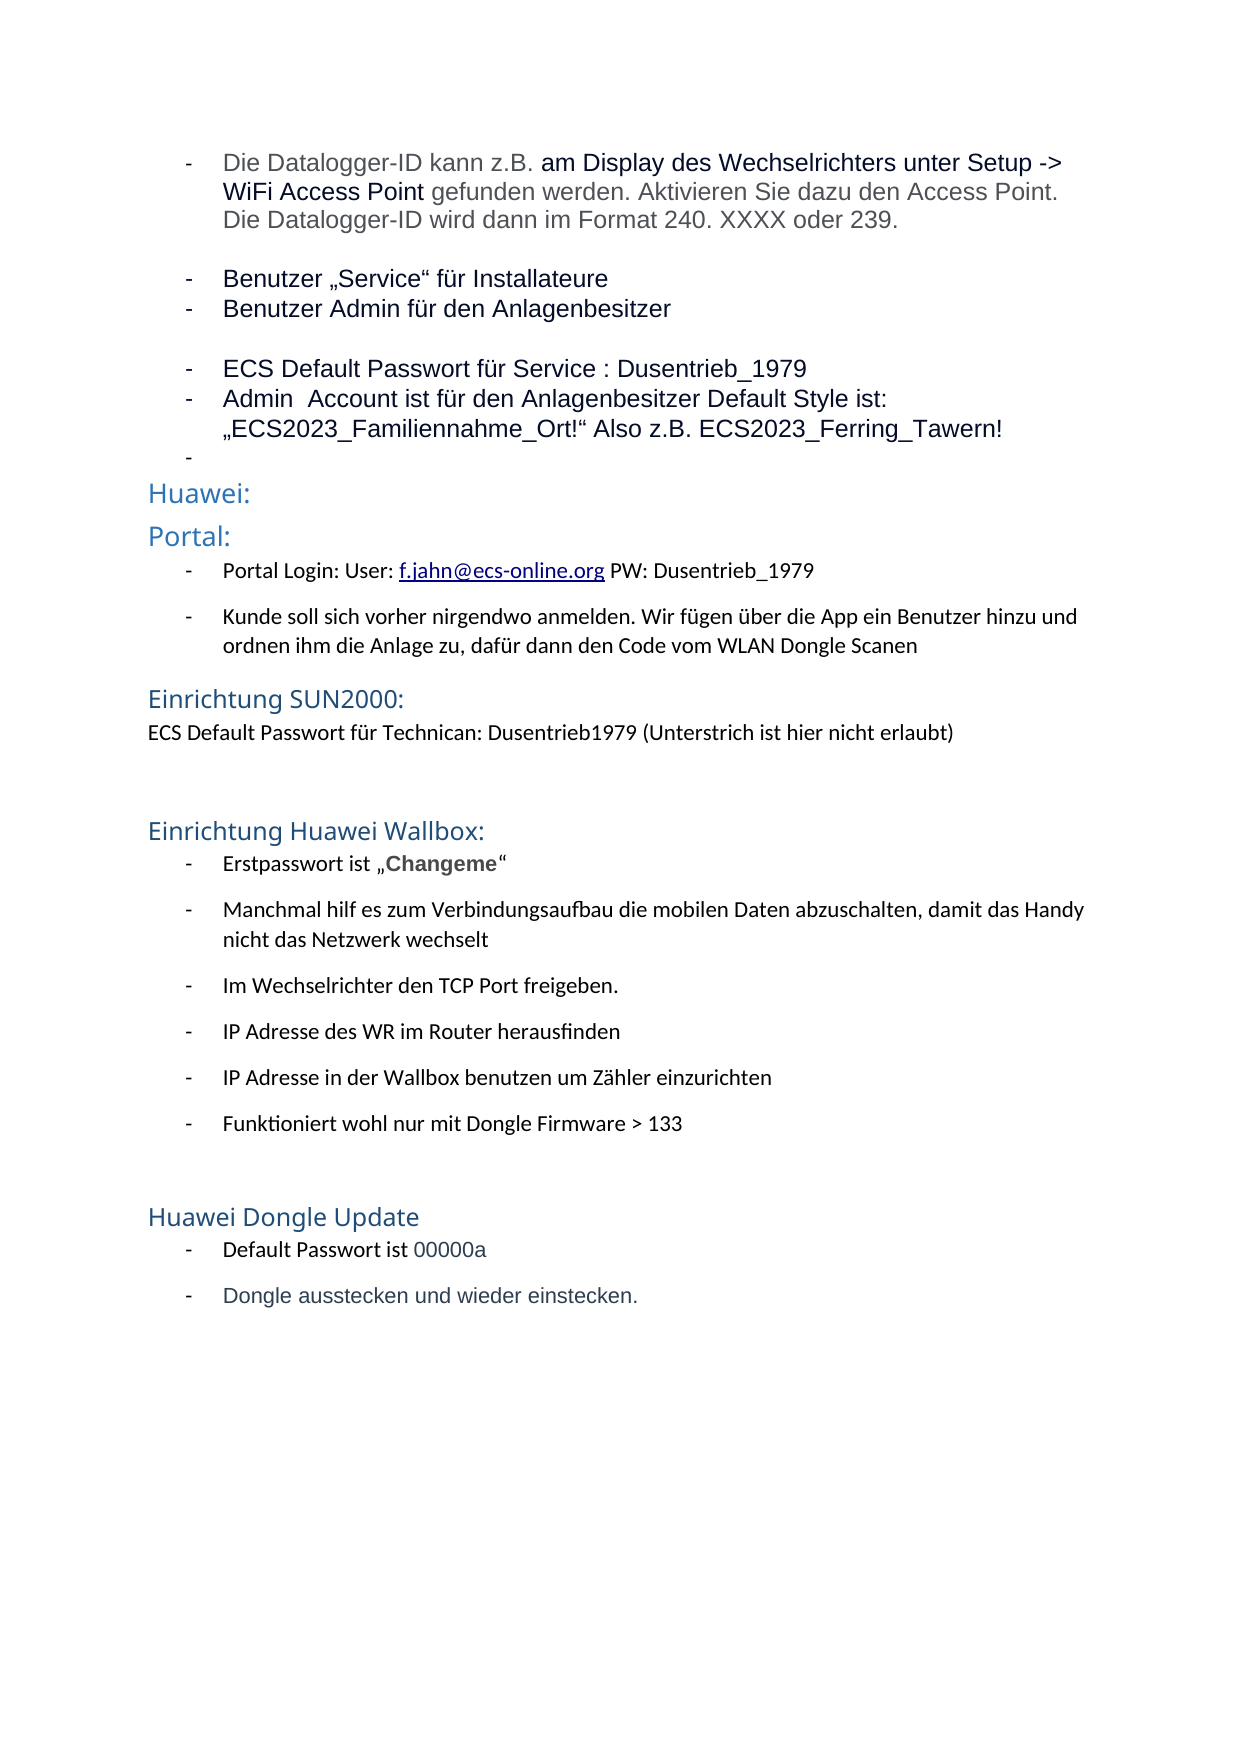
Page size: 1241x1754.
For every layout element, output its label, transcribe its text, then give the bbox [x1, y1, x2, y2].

list Die Datalogger-ID kann z.B. am Display des Wechselrichters unter Setup -> WiFi Access Point gefunden werden. Aktivieren Sie dazu den Access Point. Die Datalogger-ID wird dann im Format 240. XXXX oder 239. [185, 148, 1093, 234]
list Erstpasswort ist „Changeme“ [185, 849, 1093, 878]
list Dongle ausstecken und wieder einstecken. [185, 1281, 1093, 1309]
list IP Adresse des WR im Router herausfinden [185, 1017, 1093, 1045]
list Kunde soll sich vorher nirgendwo anmelden. Wir fügen über die App ein Benutzer hinzu und ordnen ihm die Anlage zu, dafür dann den Code vom WLAN Dongle Scanen [185, 602, 1093, 660]
list Admin Account ist für den Anlagenbesitzer Default Style ist: „ECS2023_Familiennahme_Ort!“ Also z.B. ECS2023_Ferring_Tawern! [185, 383, 1093, 443]
subtitle Portal: [148, 518, 1093, 554]
list Portal Login: User: f.jahn@ecs-online.org PW: Dusentrieb_1979 [185, 556, 1093, 584]
list Funktioniert wohl nur mit Dongle Firmware > 133 [185, 1109, 1093, 1137]
list Benutzer Admin für den Anlagenbesitzer [185, 293, 1093, 324]
subtitle Huawei: [148, 475, 1093, 512]
subtitle Huawei Dongle Update [148, 1199, 1093, 1233]
list ECS Default Passwort für Service : Dusentrieb_1979 [185, 353, 1093, 383]
list Im Wechselrichter den TCP Port freigeben. [185, 971, 1093, 999]
subtitle Einrichtung Huawei Wallbox: [148, 814, 1093, 848]
text ECS Default Passwort für Technican: Dusentrieb1979 (Unterstrich ist hier nicht erlaubt) [148, 718, 1093, 746]
list Manchmal hilf es zum Verbindungsaufbau die mobilen Daten abzuschalten, damit das Handy nicht das Netzwerk wechselt [185, 896, 1093, 953]
list Benutzer „Service“ für Installateure [185, 263, 1093, 293]
list Default Passwort ist 00000a [185, 1235, 1093, 1263]
subtitle Einrichtung SUN2000: [148, 682, 1093, 716]
list IP Adresse in der Wallbox benutzen um Zähler einzurichten [185, 1063, 1093, 1091]
